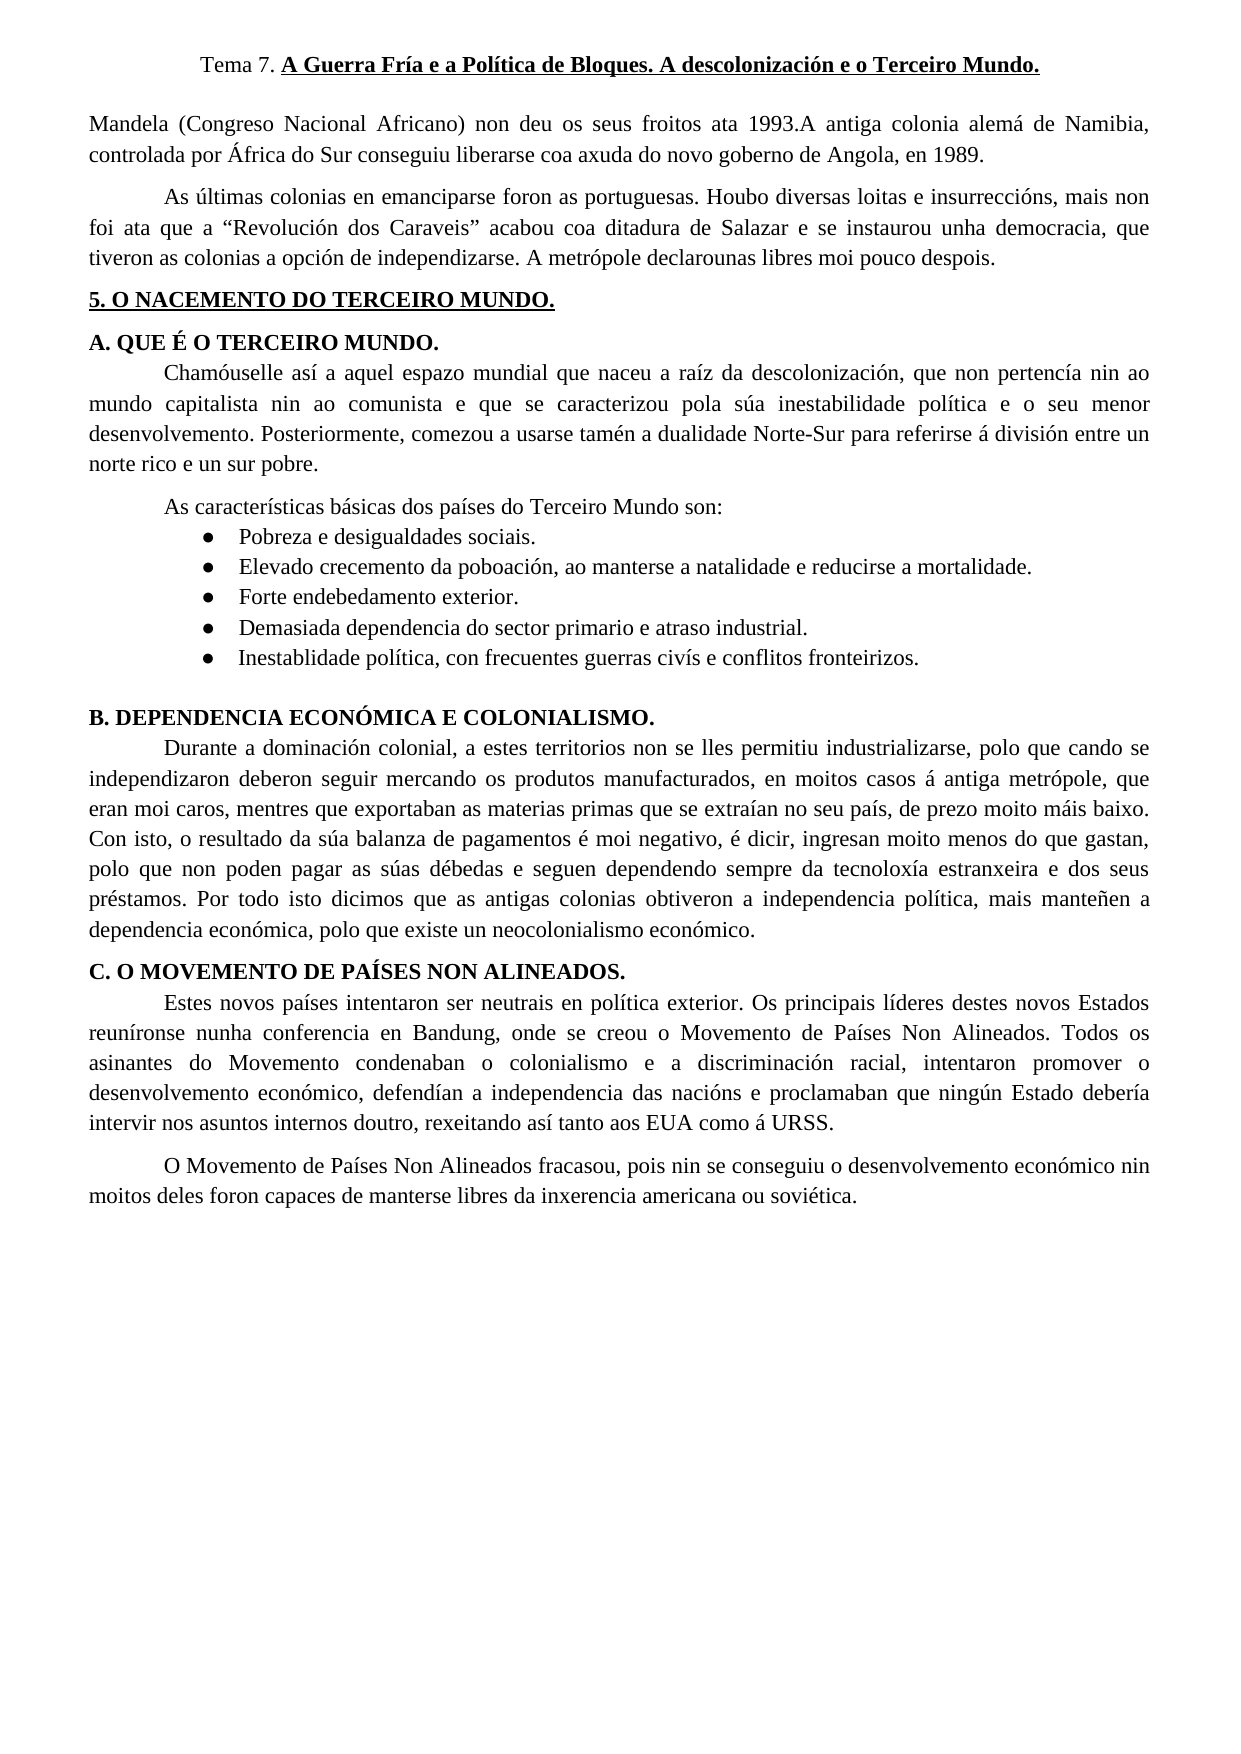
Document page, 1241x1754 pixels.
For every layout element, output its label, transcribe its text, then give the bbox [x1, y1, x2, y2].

text C. O MOVEMENTO DE PAÍSES NON ALINEADOS. [88, 958, 1152, 985]
text Estes novos países intentaron ser neutrais en política exterior. Os principais líderes destes novos Estados reuníronse nunha conferencia en Bandung, onde se creou o Movemento de Países Non Alineados. Todos os asinantes do Movemento condenaban o colonialismo e a discriminación racial, intentaron promover o desenvolvemento económico, defendían a independencia das nacións e proclamaban que ningún Estado debería intervir nos asuntos internos doutro, rexeitando así tanto aos EUA como á URSS. [88, 989, 1152, 1136]
text Mandela (Congreso Nacional Africano) non deu os seus froitos ata 1993.A antiga colonia alemá de Namibia, controlada por África do Sur conseguiu liberarse coa axuda do novo goberno de Angola, en 1989. [88, 111, 1152, 167]
list Pobreza e desigualdades sociais. [201, 523, 1152, 549]
text 5. O NACEMENTO DO TERCEIRO MUNDO. [88, 287, 1152, 313]
text O Movemento de Países Non Alineados fracasou, pois nin se conseguiu o desenvolvemento económico nin moitos deles foron capaces de manterse libres da inxerencia americana ou soviética. [88, 1152, 1152, 1209]
list Inestablidade política, con frecuentes guerras civís e conflitos fronteirizos. [201, 644, 1152, 670]
text Durante a dominación colonial, a estes territorios non se lles permitiu industrializarse, polo que cando se independizaron deberon seguir mercando os produtos manufacturados, en moitos casos á antiga metrópole, que eran moi caros, mentres que exportaban as materias primas que se extraían no seu país, de prezo moito máis baixo. Con isto, o resultado da súa balanza de pagamentos é moi negativo, é dicir, ingresan moito menos do que gastan, polo que non poden pagar as súas débedas e seguen dependendo sempre da tecnoloxía estranxeira e dos seus préstamos. Por todo isto dicimos que as antigas colonias obtiveron a independencia política, mais manteñen a dependencia económica, polo que existe un neocolonialismo económico. [88, 734, 1152, 942]
list Elevado crecemento da poboación, ao manterse a natalidade e reducirse a mortalidade. [201, 553, 1152, 579]
text B. DEPENDENCIA ECONÓMICA E COLONIALISMO. [88, 704, 1152, 731]
list Demasiada dependencia do sector primario e atraso industrial. [201, 614, 1152, 640]
text A. QUE É O TERCEIRO MUNDO. [88, 329, 1152, 356]
text As últimas colonias en emanciparse foron as portuguesas. Houbo diversas loitas e insurreccións, mais non foi ata que a “Revolución dos Caraveis” acabou coa ditadura de Salazar e se instaurou unha democracia, que tiveron as colonias a opción de independizarse. A metrópole declarounas libres moi pouco despois. [88, 183, 1152, 270]
list Forte endebedamento exterior. [201, 583, 1152, 610]
text As características básicas dos países do Terceiro Mundo son: [88, 493, 1152, 519]
text Chamóuselle así a aquel espazo mundial que naceu a raíz da descolonización, que non pertencía nin ao mundo capitalista nin ao comunista e que se caracterizou pola súa inestabilidade política e o seu menor desenvolvemento. Posteriormente, comezou a usarse tamén a dualidade Norte-Sur para referirse á división entre un norte rico e un sur pobre. [88, 359, 1152, 476]
